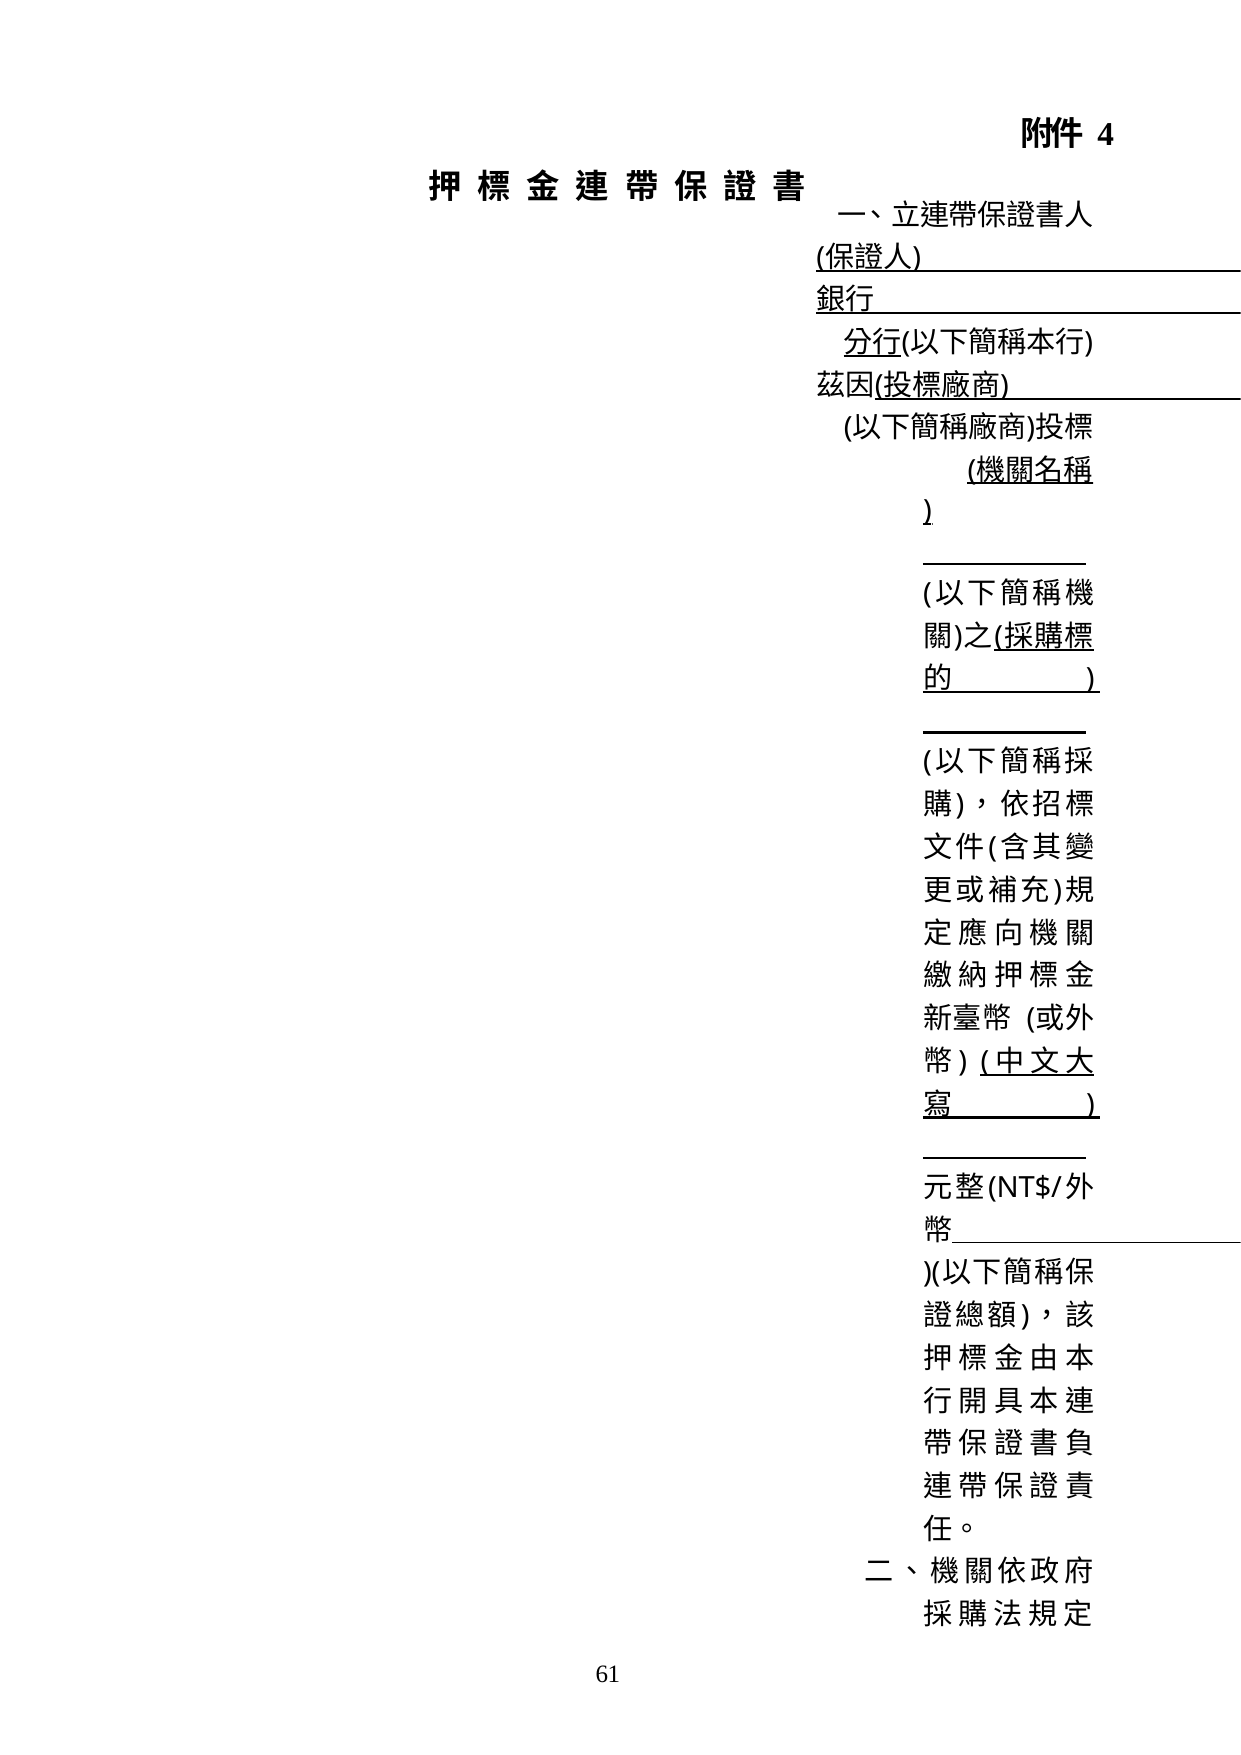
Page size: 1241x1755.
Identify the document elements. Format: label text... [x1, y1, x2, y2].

subtitle 押 標 金 連 帶 保 證 書 [428, 160, 812, 208]
text 一、立連帶保證書人(保證人) [816, 191, 1094, 270]
text 附件 4 [1020, 106, 1195, 154]
text 銀行 [816, 272, 1094, 312]
text 分行(以下簡稱本行) [816, 314, 1094, 361]
text 茲因(投標廠商) (以下簡稱廠商)投標(機關名稱 [816, 361, 1093, 488]
text ) (以下簡稱機關)之(採購標的) [923, 489, 1094, 691]
text (以下簡稱採購)，依招標文件(含其變更或補充)規定應向機關繳納押標金新臺幣 (或外幣) (中文大寫) [923, 693, 1094, 1116]
text 二、機關依政府採購法規定 [864, 1548, 1093, 1633]
text 元整(NT$/外幣 )(以下簡稱保證總額)，該押標金由本行開具本連帶保證書負連帶保證責任。 [923, 1119, 1094, 1547]
